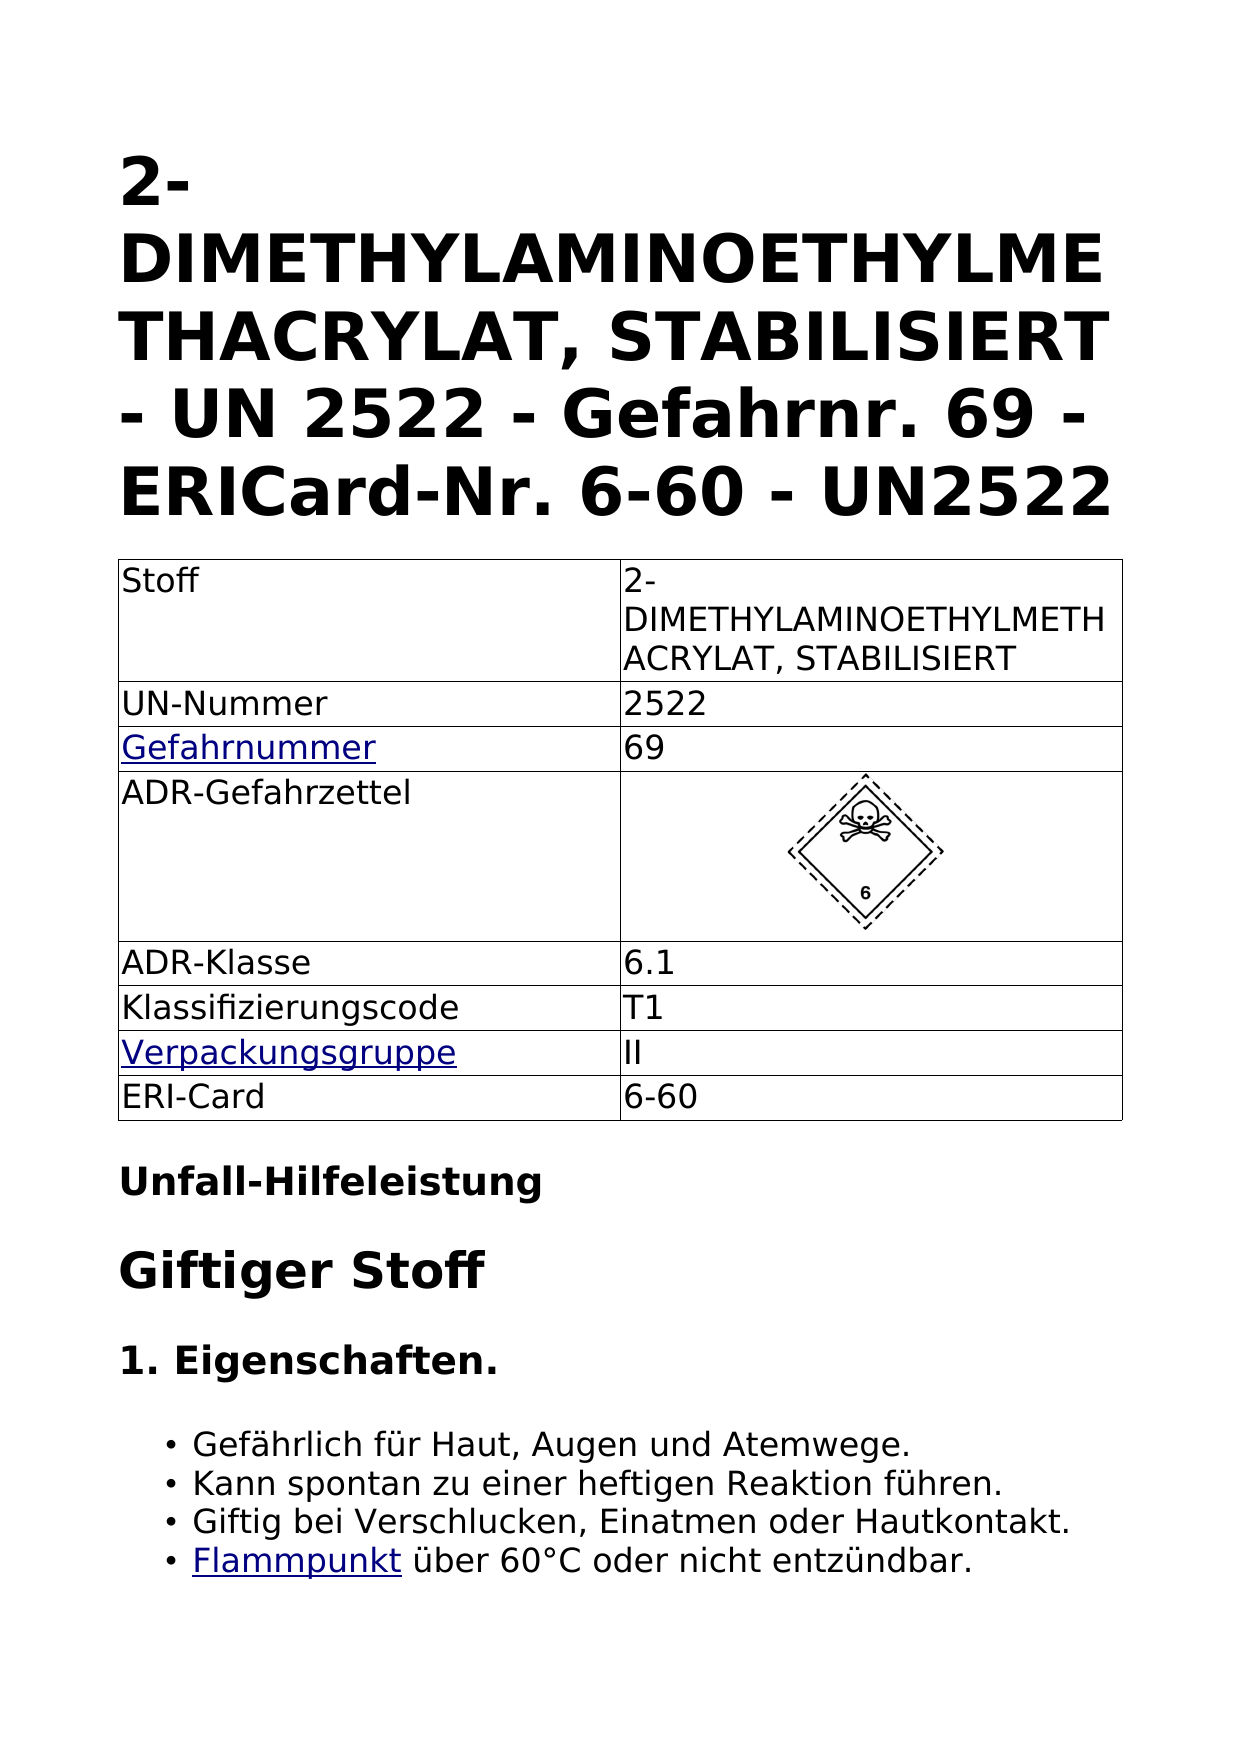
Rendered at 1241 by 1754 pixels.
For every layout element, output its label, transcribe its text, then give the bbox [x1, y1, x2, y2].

subtitle 1. Eigenschaften. [118, 1338, 1122, 1383]
table_cell II [621, 1031, 1122, 1075]
table_cell Gefahrnummer [119, 727, 620, 771]
table_header 2-DIMETHYLAMINOETHYLMETHACRYLAT, STABILISIERT [621, 560, 1122, 681]
table_cell 69 [621, 727, 1122, 771]
table_cell [621, 772, 1122, 941]
list Giftig bei Verschlucken, Einatmen oder Hautkontakt. [177, 1503, 1122, 1542]
list Flammpunkt über 60°C oder nicht entzündbar. [177, 1542, 1122, 1581]
table_cell 6.1 [621, 942, 1122, 985]
table_cell Klassifizierungscode [119, 986, 620, 1030]
subtitle Unfall-Hilfeleistung [118, 1160, 1122, 1205]
subtitle Giftiger Stoff [118, 1242, 1122, 1301]
table_cell ERI-Card [119, 1076, 620, 1120]
list Kann spontan zu einer heftigen Reaktion führen. [177, 1464, 1122, 1503]
table_cell T1 [621, 986, 1122, 1030]
table_header Stoff [119, 560, 620, 681]
table_cell UN-Nummer [119, 682, 620, 726]
picture [787, 773, 944, 930]
table_cell ADR-Gefahrzettel [119, 772, 620, 941]
table_cell 6-60 [621, 1076, 1122, 1120]
table_cell 2522 [621, 682, 1122, 726]
list Gefährlich für Haut, Augen und Atemwege. [177, 1425, 1122, 1464]
table_cell Verpackungsgruppe [119, 1031, 620, 1075]
table_cell ADR-Klasse [119, 942, 620, 985]
subtitle 2-DIMETHYLAMINOETHYLMETHACRYLAT, STABILISIERT - UN 2522 - Gefahrnr. 69 - ERICard-Nr. 6-60 - UN2522 [118, 143, 1122, 531]
